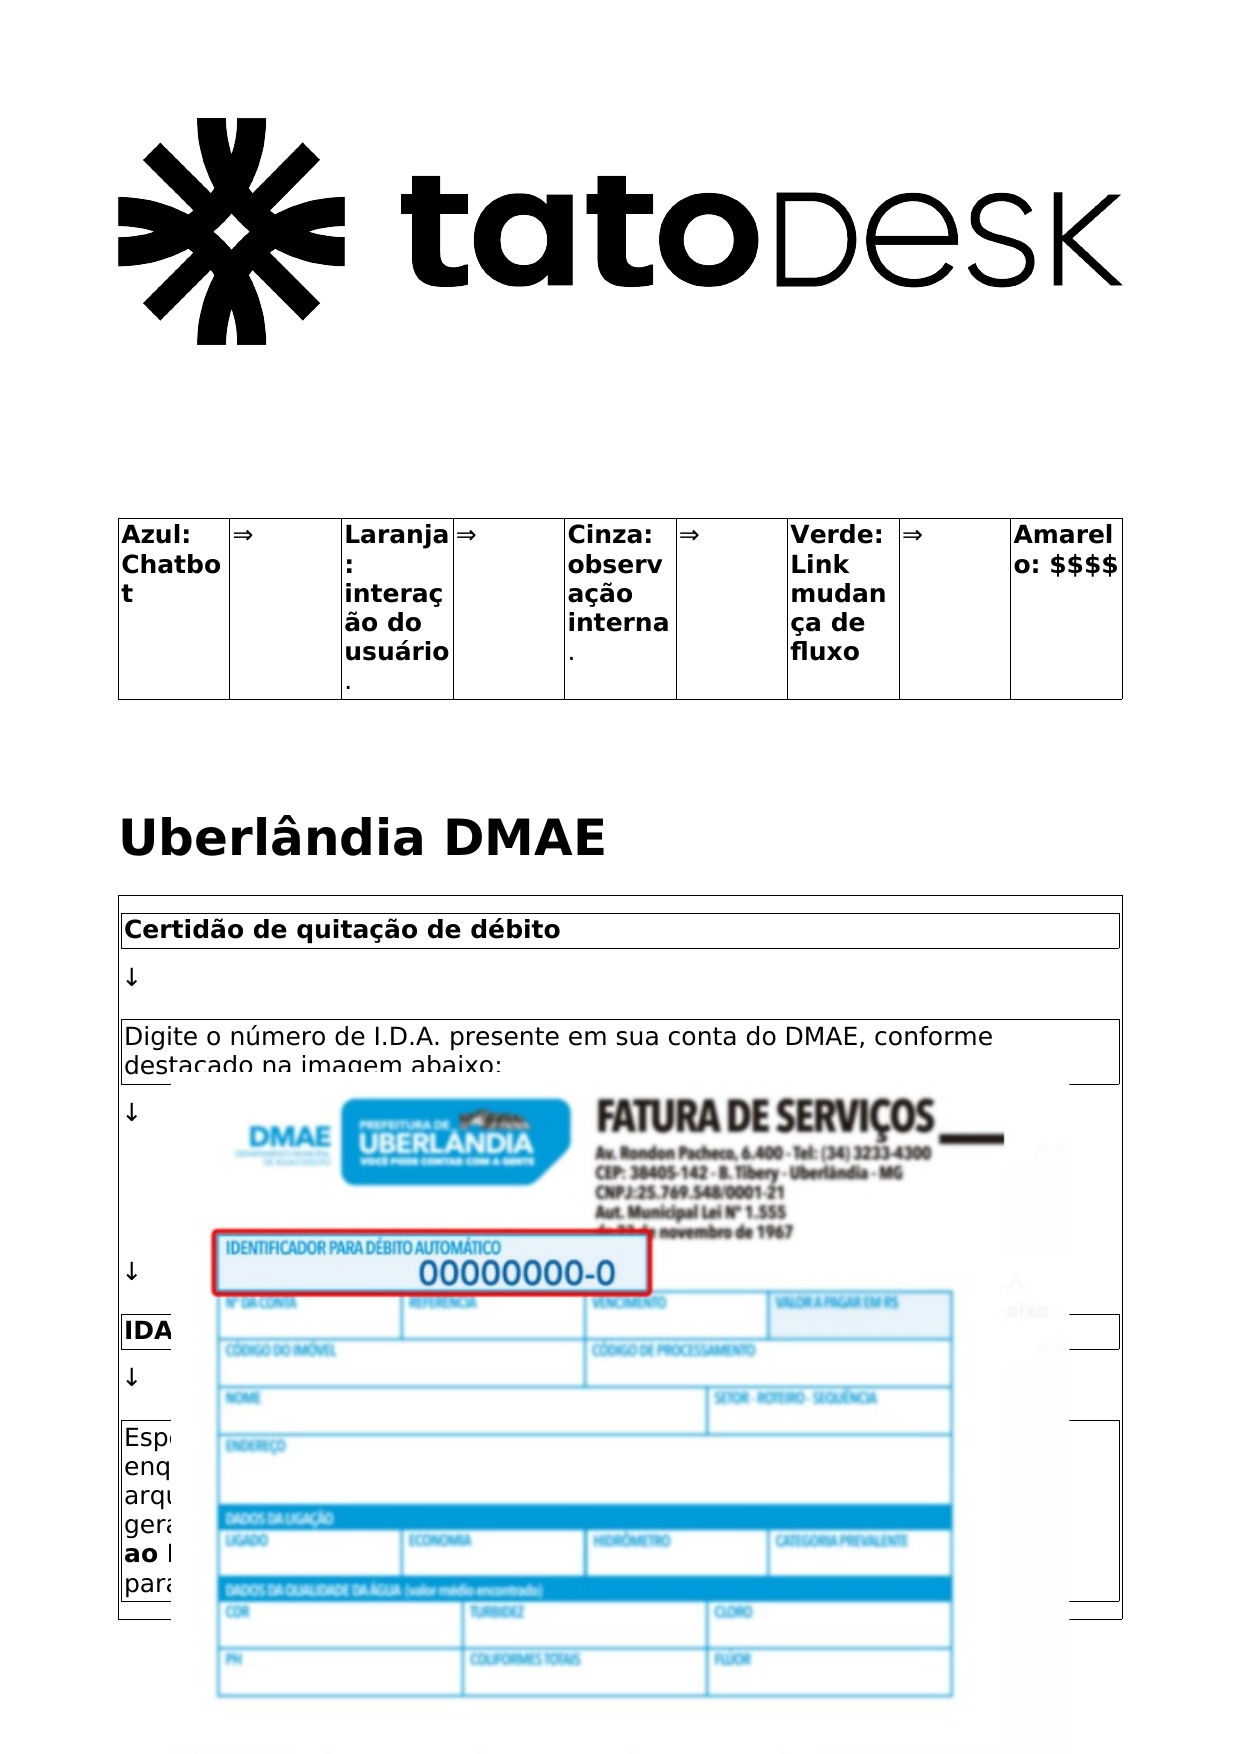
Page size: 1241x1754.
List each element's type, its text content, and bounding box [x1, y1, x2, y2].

table_header ⇒ [677, 519, 787, 699]
table_header Certidão de quitação de débito [122, 914, 1119, 948]
table_header ⇒ [230, 519, 341, 699]
table_header Laranja: interação do usuário. [342, 519, 453, 699]
table_header IDA digitado [122, 1315, 171, 1349]
table_header ⇒ [900, 519, 1010, 699]
table_header Amarelo: $$$$ [1011, 519, 1122, 699]
table_header ⇒ [454, 519, 564, 699]
table_header Cinza: observação interna. [565, 519, 676, 699]
table_header IDA digitado [1070, 1315, 1119, 1349]
picture [171, 1072, 1070, 1754]
table_header Azul: Chatbot [119, 519, 229, 699]
subtitle Uberlândia DMAE [118, 809, 1122, 868]
table_header Digite o número de I.D.A. presente em sua conta do DMAE, conforme destacado na imagem abaixo: [122, 1020, 1119, 1083]
table_header Verde: Link mudança de fluxo [788, 519, 899, 699]
table_header Digite o número de I.D.A no formato… [1070, 1421, 1119, 1601]
table_header ↓ ↓ ↓ ↓ ↓ ↓ ↓ ↓ ↓ ↓ ↓ [119, 896, 1122, 1619]
picture [118, 118, 1123, 345]
table_header Espere um momento enquanto geramos seu arquivo. Depois que gerar, escolha Retornar ao Menu ou escolha Sair para encerrarmos: [122, 1421, 171, 1601]
